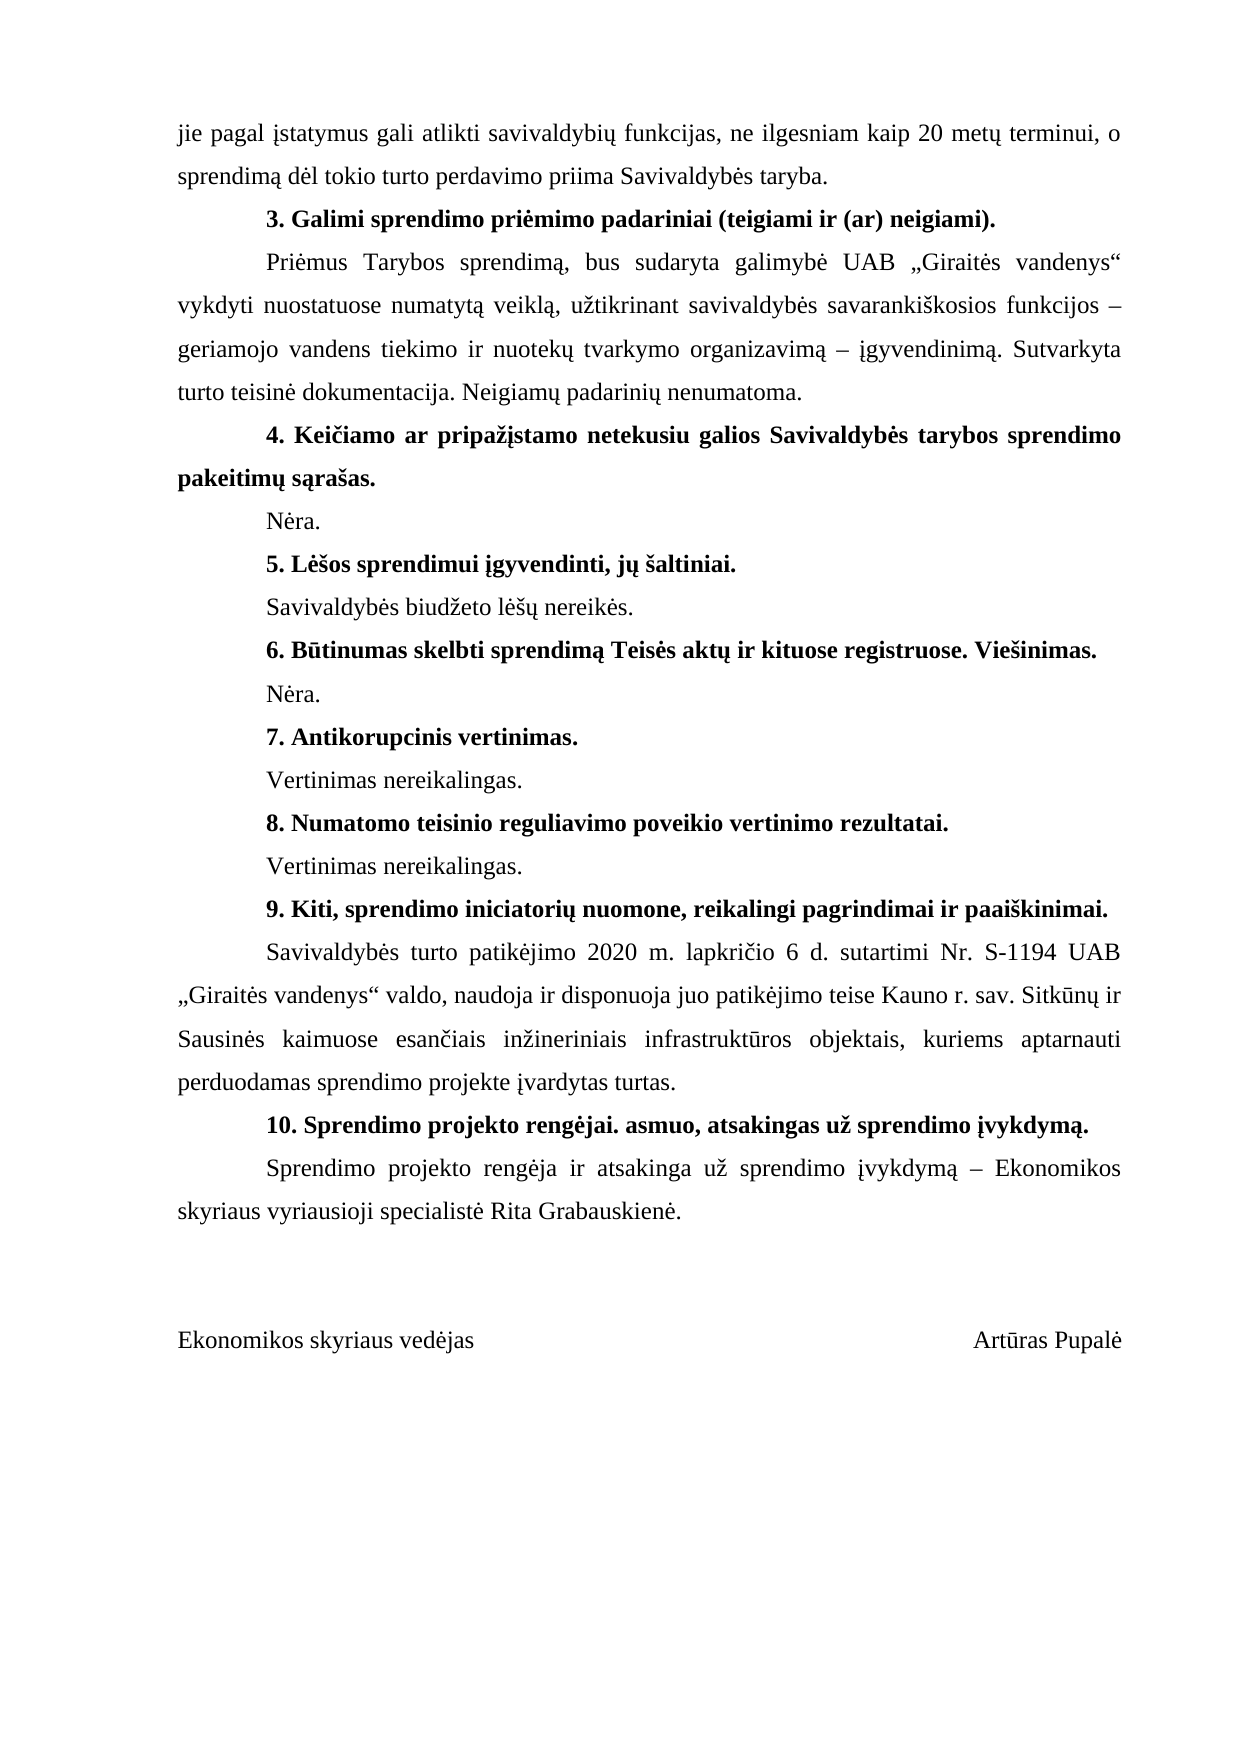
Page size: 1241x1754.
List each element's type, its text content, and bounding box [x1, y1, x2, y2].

text Vertinimas nereikalingas. [177, 851, 1122, 880]
text 8. Numatomo teisinio reguliavimo poveikio vertinimo rezultatai. [177, 808, 1122, 837]
text 6. Būtinumas skelbti sprendimą Teisės aktų ir kituose registruose. Viešinimas. [177, 636, 1122, 664]
text Nėra. [177, 679, 1122, 707]
text Vertinimas nereikalingas. [177, 765, 1122, 794]
text Priėmus Tarybos sprendimą, bus sudaryta galimybė UAB „Giraitės vandenys“ vykdyti nuostatuose numatytą veiklą, užtikrinant savivaldybės savarankiškosios funkcijos – geriamojo vandens tiekimo ir nuotekų tvarkymo organizavimą – įgyvendinimą. Sutvarkyta turto teisinė dokumentacija. Neigiamų padarinių nenumatoma. [177, 247, 1122, 406]
text Savivaldybės turto patikėjimo 2020 m. lapkričio 6 d. sutartimi Nr. S-1194 UAB „Giraitės vandenys“ valdo, naudoja ir disponuoja juo patikėjimo teise Kauno r. sav. Sitkūnų ir Sausinės kaimuose esančiais inžineriniais infrastruktūros objektais, kuriems aptarnauti perduodamas sprendimo projekte įvardytas turtas. [177, 937, 1122, 1096]
text 3. Galimi sprendimo priėmimo padariniai (teigiami ir (ar) neigiami). [177, 204, 1122, 233]
text 9. Kiti, sprendimo iniciatorių nuomone, reikalingi pagrindimai ir paaiškinimai. [177, 894, 1122, 923]
text Ekonomikos skyriaus vedėjas Artūras Pupalė [177, 1326, 1122, 1354]
text 10. Sprendimo projekto rengėjai. asmuo, atsakingas už sprendimo įvykdymą. [177, 1110, 1122, 1139]
text 4. Keičiamo ar pripažįstamo netekusiu galios Savivaldybės tarybos sprendimo pakeitimų sąrašas. [177, 420, 1122, 492]
text Sprendimo projekto rengėja ir atsakinga už sprendimo įvykdymą – Ekonomikos skyriaus vyriausioji specialistė Rita Grabauskienė. [177, 1153, 1122, 1225]
text 5. Lėšos sprendimui įgyvendinti, jų šaltiniai. [177, 549, 1122, 578]
text Savivaldybės biudžeto lėšų nereikės. [177, 592, 1122, 621]
text Nėra. [177, 506, 1122, 535]
text jie pagal įstatymus gali atlikti savivaldybių funkcijas, ne ilgesniam kaip 20 metų terminui, o sprendimą dėl tokio turto perdavimo priima Savivaldybės taryba. [177, 118, 1122, 190]
text 7. Antikorupcinis vertinimas. [177, 722, 1122, 751]
